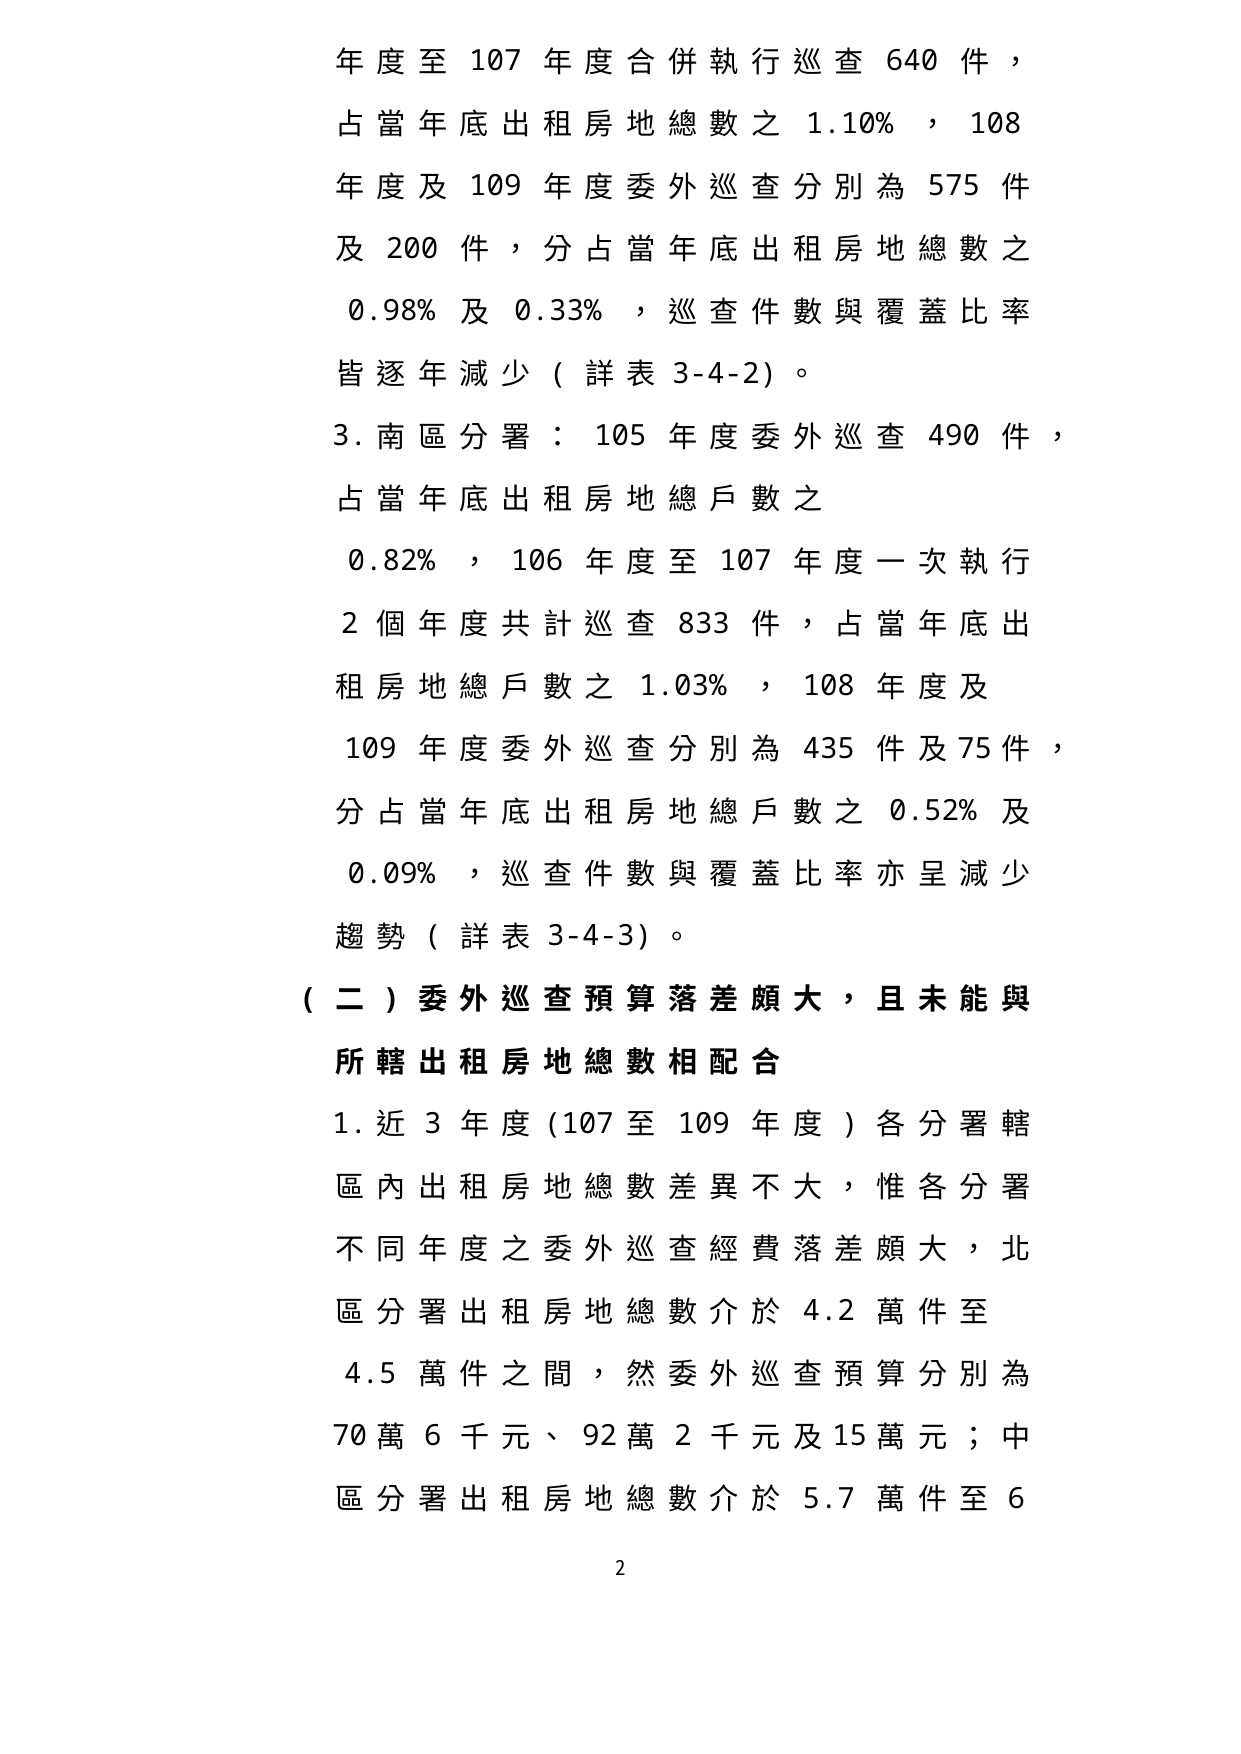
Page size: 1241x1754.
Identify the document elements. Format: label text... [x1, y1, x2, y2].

text (二)委外巡查預算落差頗大，且未能與所轄出租房地總數相配合 [262, 955, 1037, 1080]
text 3.南區分署：105年度委外巡查490件，占當年底出租房地總戶數之0.82%，106年度至107年度一次執行2個年度共計巡查833件，占當年底出租房地總戶數之1.03%，108年度及109年度委外巡查分別為435件及75件，分占當年底出租房地總戶數之0.52%及0.09%，巡查件數與覆蓋比率亦呈減少趨勢(詳表3-4-3)。 [292, 393, 1037, 955]
text 1.近3年度(107至109年度)各分署轄區內出租房地總數差異不大，惟各分署不同年度之委外巡查經費落差頗大，北區分署出租房地總數介於4.2萬件至4.5萬件之間，然委外巡查預算分別為70萬6千元、92萬2千元及15萬元；中區分署出租房地總數介於5.7萬件至6 [292, 1080, 1037, 1518]
text 2.中區分署：105年度委外巡查880件，占當年底出租房地總數之1.59%，106年度至107年度合併執行巡查640件，占當年底出租房地總數之1.10%，108年度及109年度委外巡查分別為575件及200件，分占當年底出租房地總數之0.98%及0.33%，巡查件數與覆蓋比率皆逐年減少(詳表3-4-2)。 [292, 18, 1037, 393]
